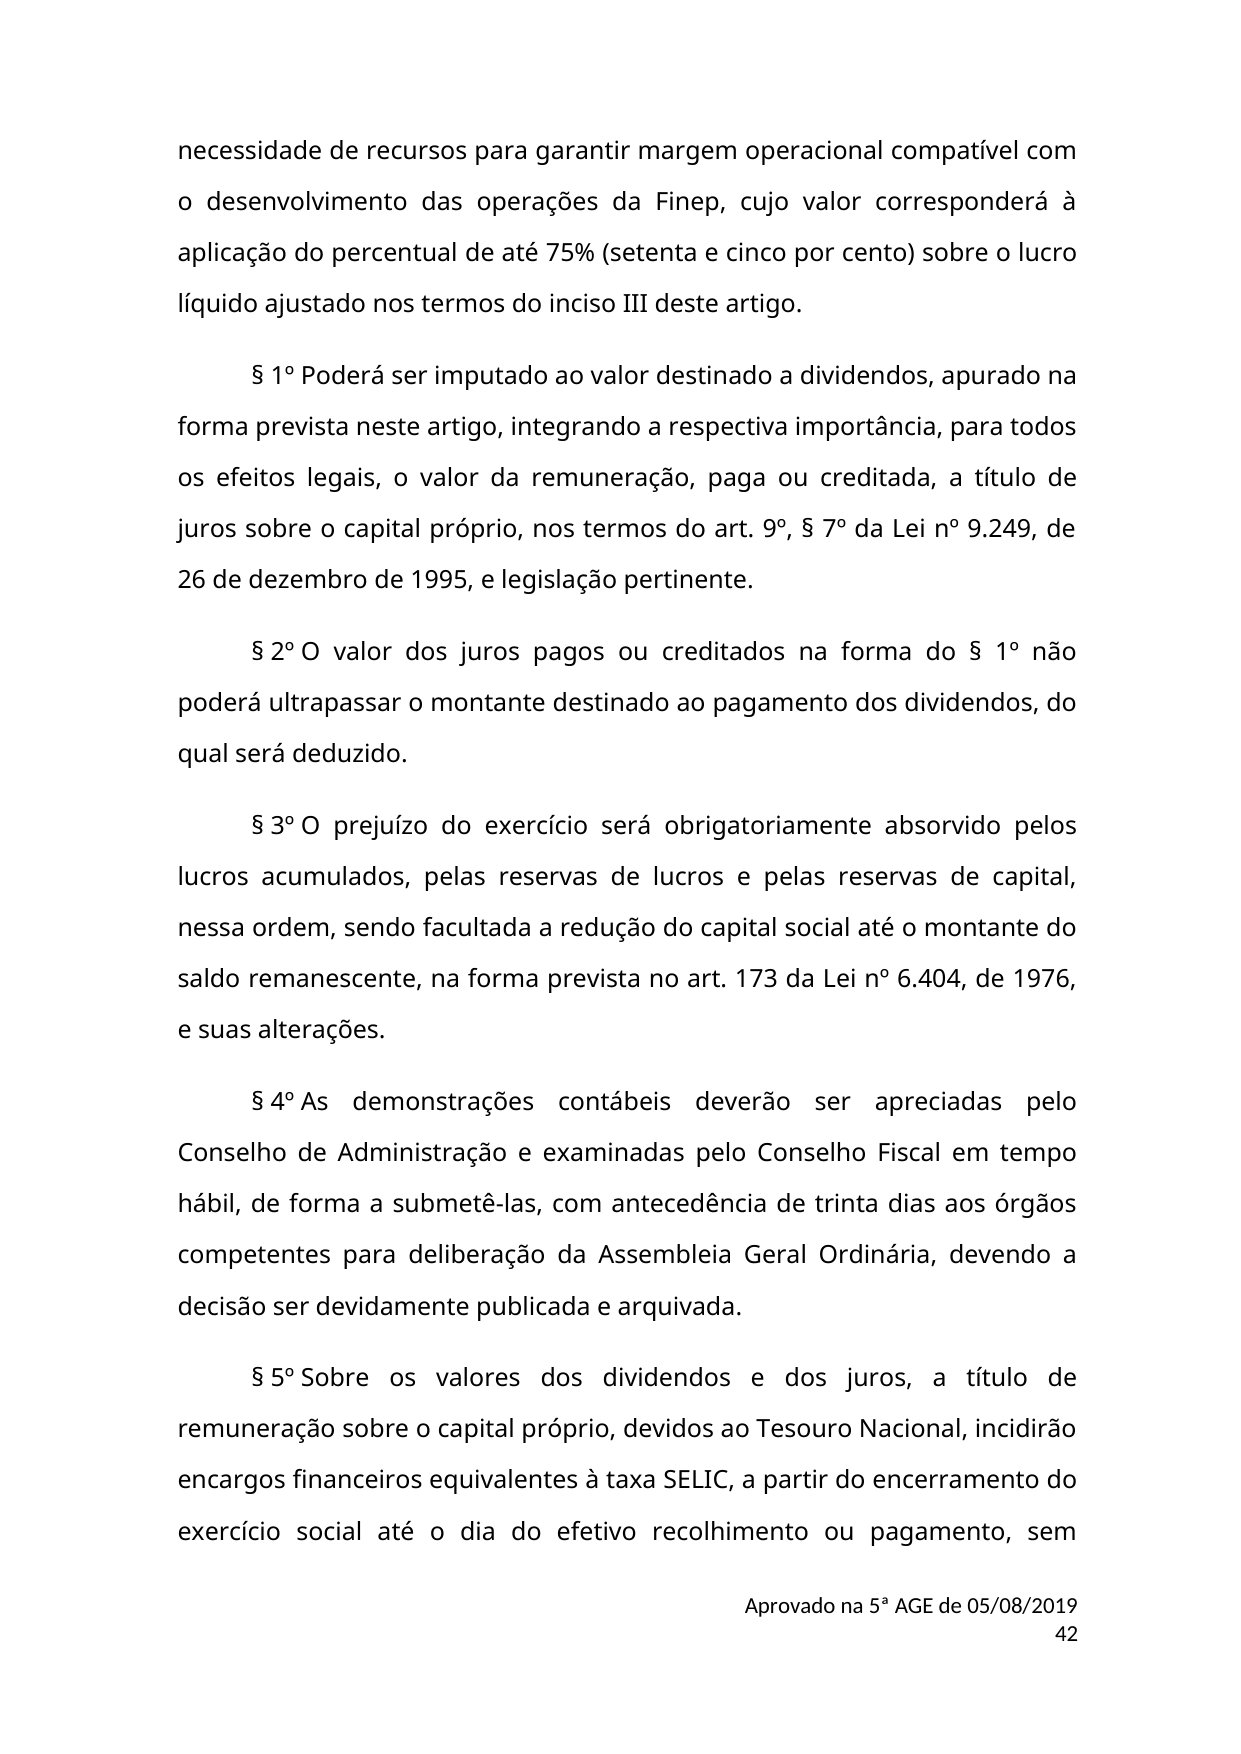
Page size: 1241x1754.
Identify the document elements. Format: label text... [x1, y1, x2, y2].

text § 1º Poderá ser imputado ao valor destinado a dividendos, apurado na forma prevista neste artigo, integrando a respectiva importância, para todos os efeitos legais, o valor da remuneração, paga ou creditada, a título de juros sobre o capital próprio, nos termos do art. 9º, § 7º da Lei nº 9.249, de 26 de dezembro de 1995, e legislação pertinente. [177, 358, 1078, 596]
text § 2º O valor dos juros pagos ou creditados na forma do § 1º não poderá ultrapassar o montante destinado ao pagamento dos dividendos, do qual será deduzido. [177, 634, 1078, 770]
text § 5º Sobre os valores dos dividendos e dos juros, a título de remuneração sobre o capital próprio, devidos ao Tesouro Nacional, incidirão encargos financeiros equivalentes à taxa SELIC, a partir do encerramento do exercício social até o dia do efetivo recolhimento ou pagamento, sem [177, 1360, 1078, 1547]
text § 4º As demonstrações contábeis deverão ser apreciadas pelo Conselho de Administração e examinadas pelo Conselho Fiscal em tempo hábil, de forma a submetê-las, com antecedência de trinta dias aos órgãos competentes para deliberação da Assembleia Geral Ordinária, devendo a decisão ser devidamente publicada e arquivada. [177, 1084, 1078, 1322]
text § 3º O prejuízo do exercício será obrigatoriamente absorvido pelos lucros acumulados, pelas reservas de lucros e pelas reservas de capital, nessa ordem, sendo facultada a redução do capital social até o montante do saldo remanescente, na forma prevista no art. 173 da Lei nº 6.404, de 1976, e suas alterações. [177, 808, 1078, 1046]
text necessidade de recursos para garantir margem operacional compatível com o desenvolvimento das operações da Finep, cujo valor corresponderá à aplicação do percentual de até 75% (setenta e cinco por cento) sobre o lucro líquido ajustado nos termos do inciso III deste artigo. [177, 133, 1078, 320]
